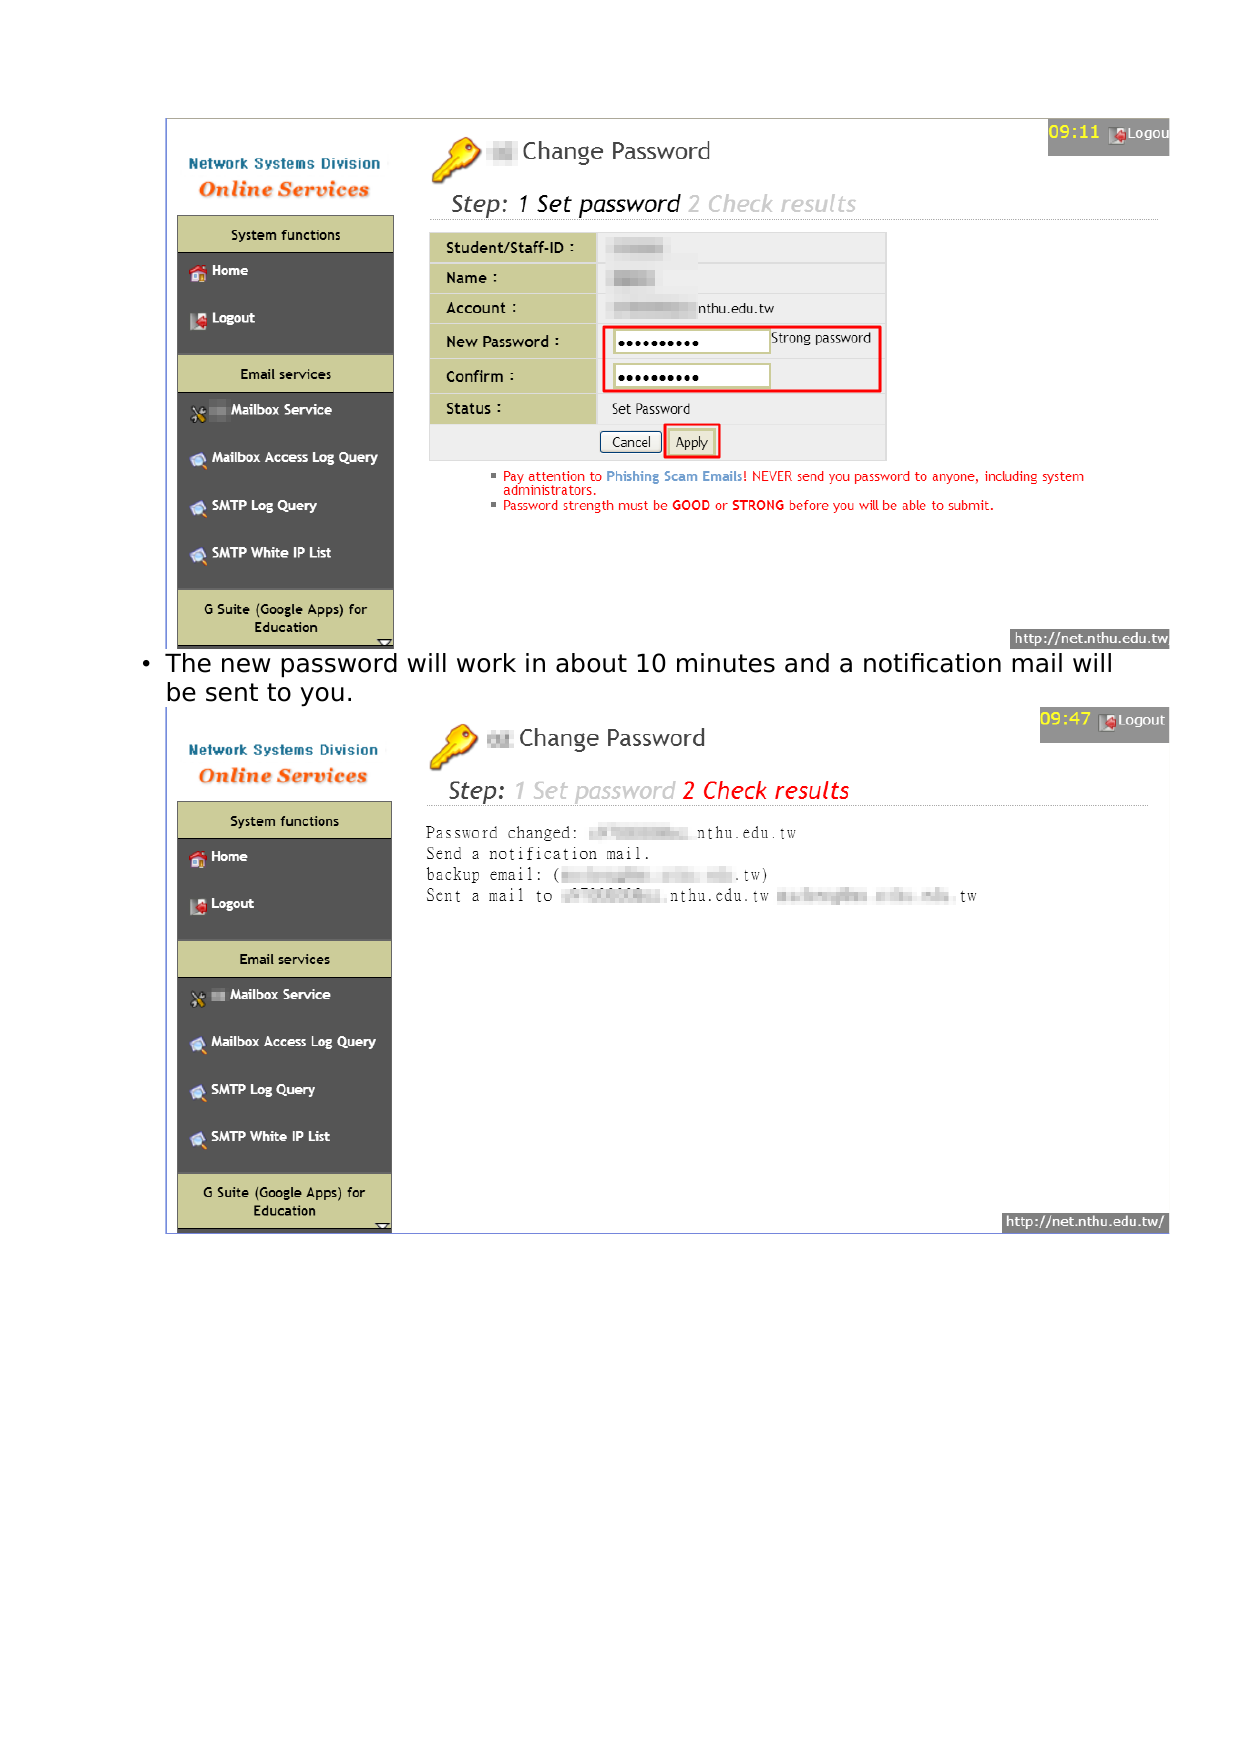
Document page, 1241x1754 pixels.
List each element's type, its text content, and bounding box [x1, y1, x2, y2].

picture [165, 707, 1170, 1234]
list [142, 118, 165, 649]
picture [165, 118, 1170, 649]
list The new password will work in about 10 minutes and a notification mail will be sent to you. [142, 649, 1122, 1233]
